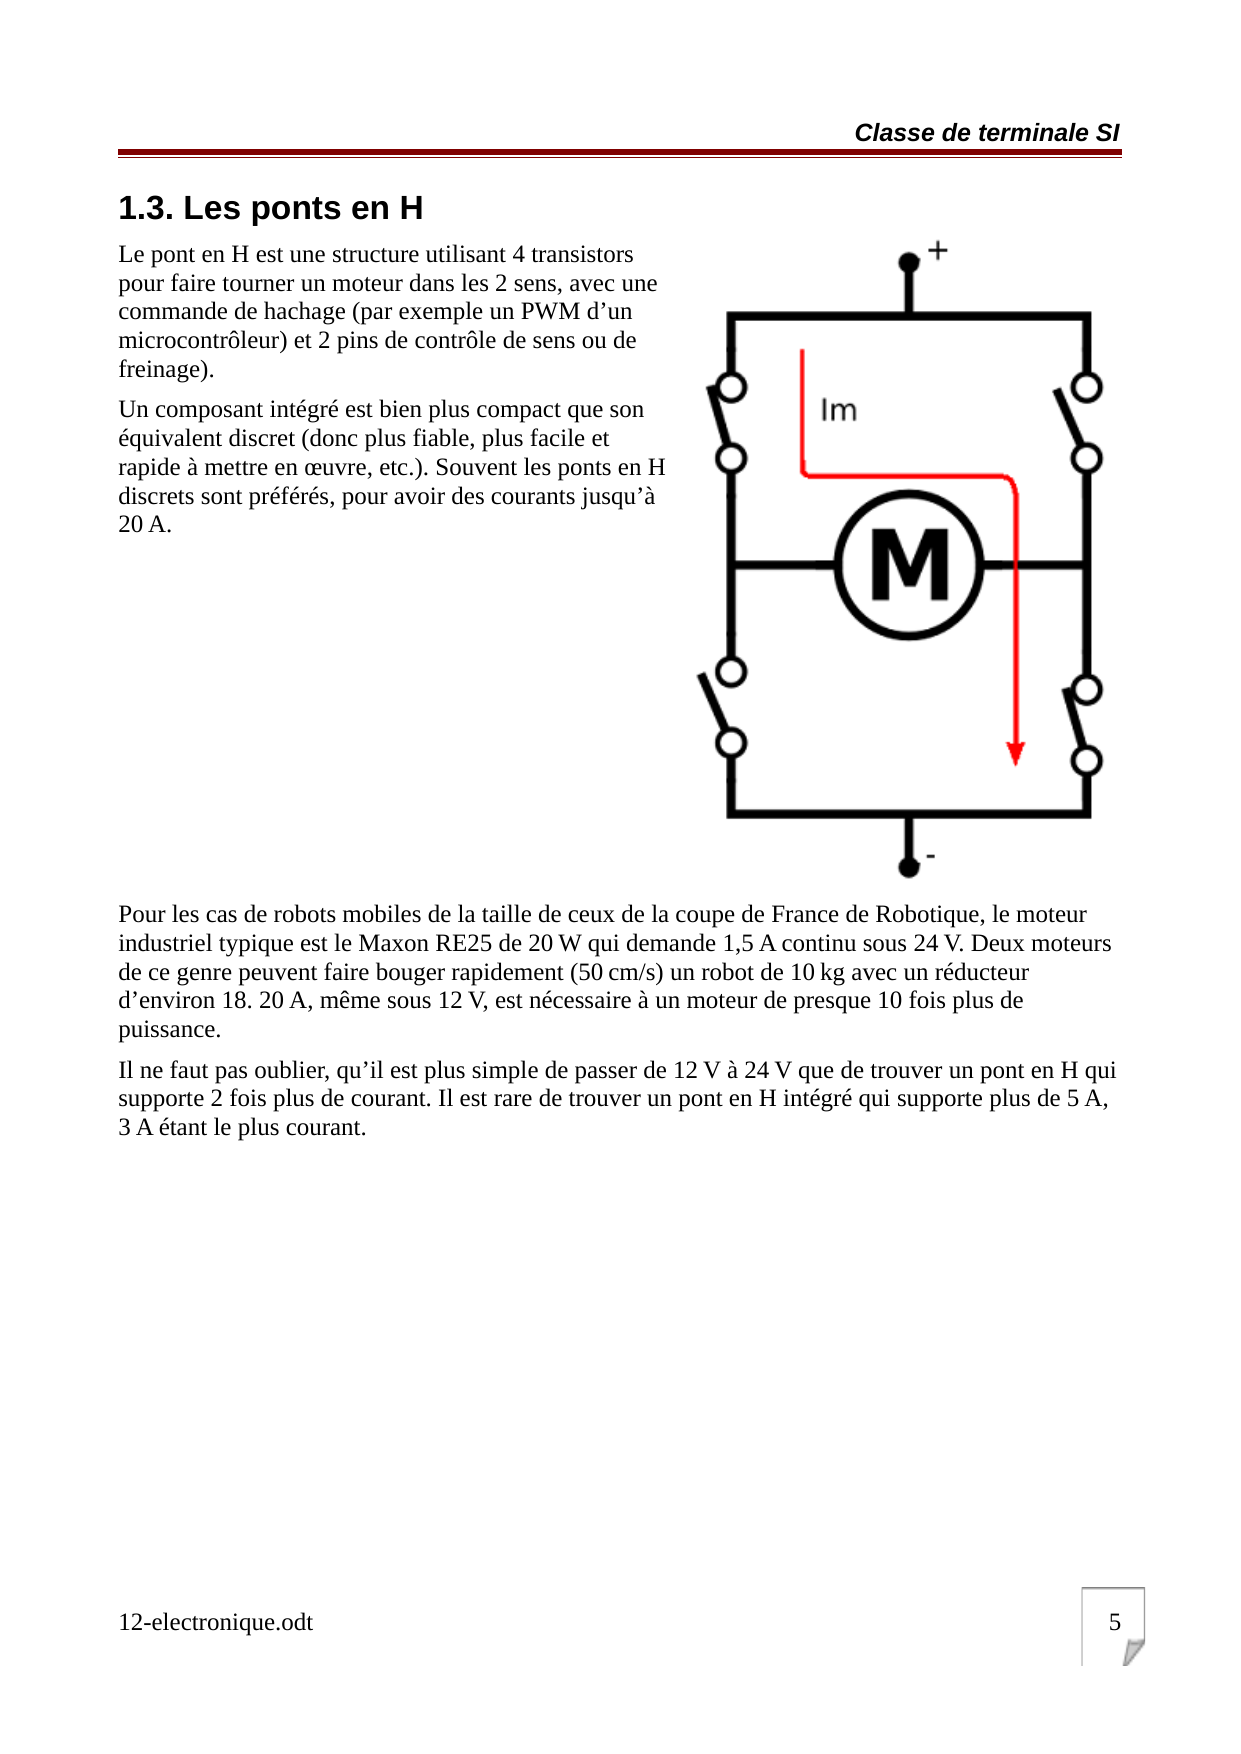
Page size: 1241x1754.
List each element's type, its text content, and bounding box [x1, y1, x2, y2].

text Il ne faut pas oublier, qu’il est plus simple de passer de 12 V à 24 V que de trouver un pont en H qui supporte 2 fois plus de courant. Il est rare de trouver un pont en H intégré qui supporte plus de 5 A, 3 A étant le plus courant. [118, 1055, 1122, 1141]
table_header [674, 239, 1122, 899]
picture [689, 238, 1123, 888]
text Pour les cas de robots mobiles de la taille de ceux de la coupe de France de Robotique, le moteur industriel typique est le Maxon RE25 de 20 W qui demande 1,5 A continu sous 24 V. Deux moteurs de ce genre peuvent faire bouger rapidement (50 cm/s) un robot de 10 kg avec un réducteur d’environ 18. 20 A, même sous 12 V, est nécessaire à un moteur de presque 10 fois plus de puissance. [118, 899, 1122, 1043]
table_header Le pont en H est une structure utilisant 4 transistors pour faire tourner un moteur dans les 2 sens, avec une commande de hachage (par exemple un PWM d’un microcontrôleur) et 2 pins de contrôle de sens ou de freinage). Un composant intégré est bien plus compact que son équivalent discret (donc plus fiable, plus facile et rapide à mettre en œuvre, etc.). Souvent les ponts en H discrets sont préférés, pour avoir des courants jusqu’à 20 A. [118, 239, 673, 899]
subtitle 1.3. Les ponts en H [118, 188, 1122, 226]
